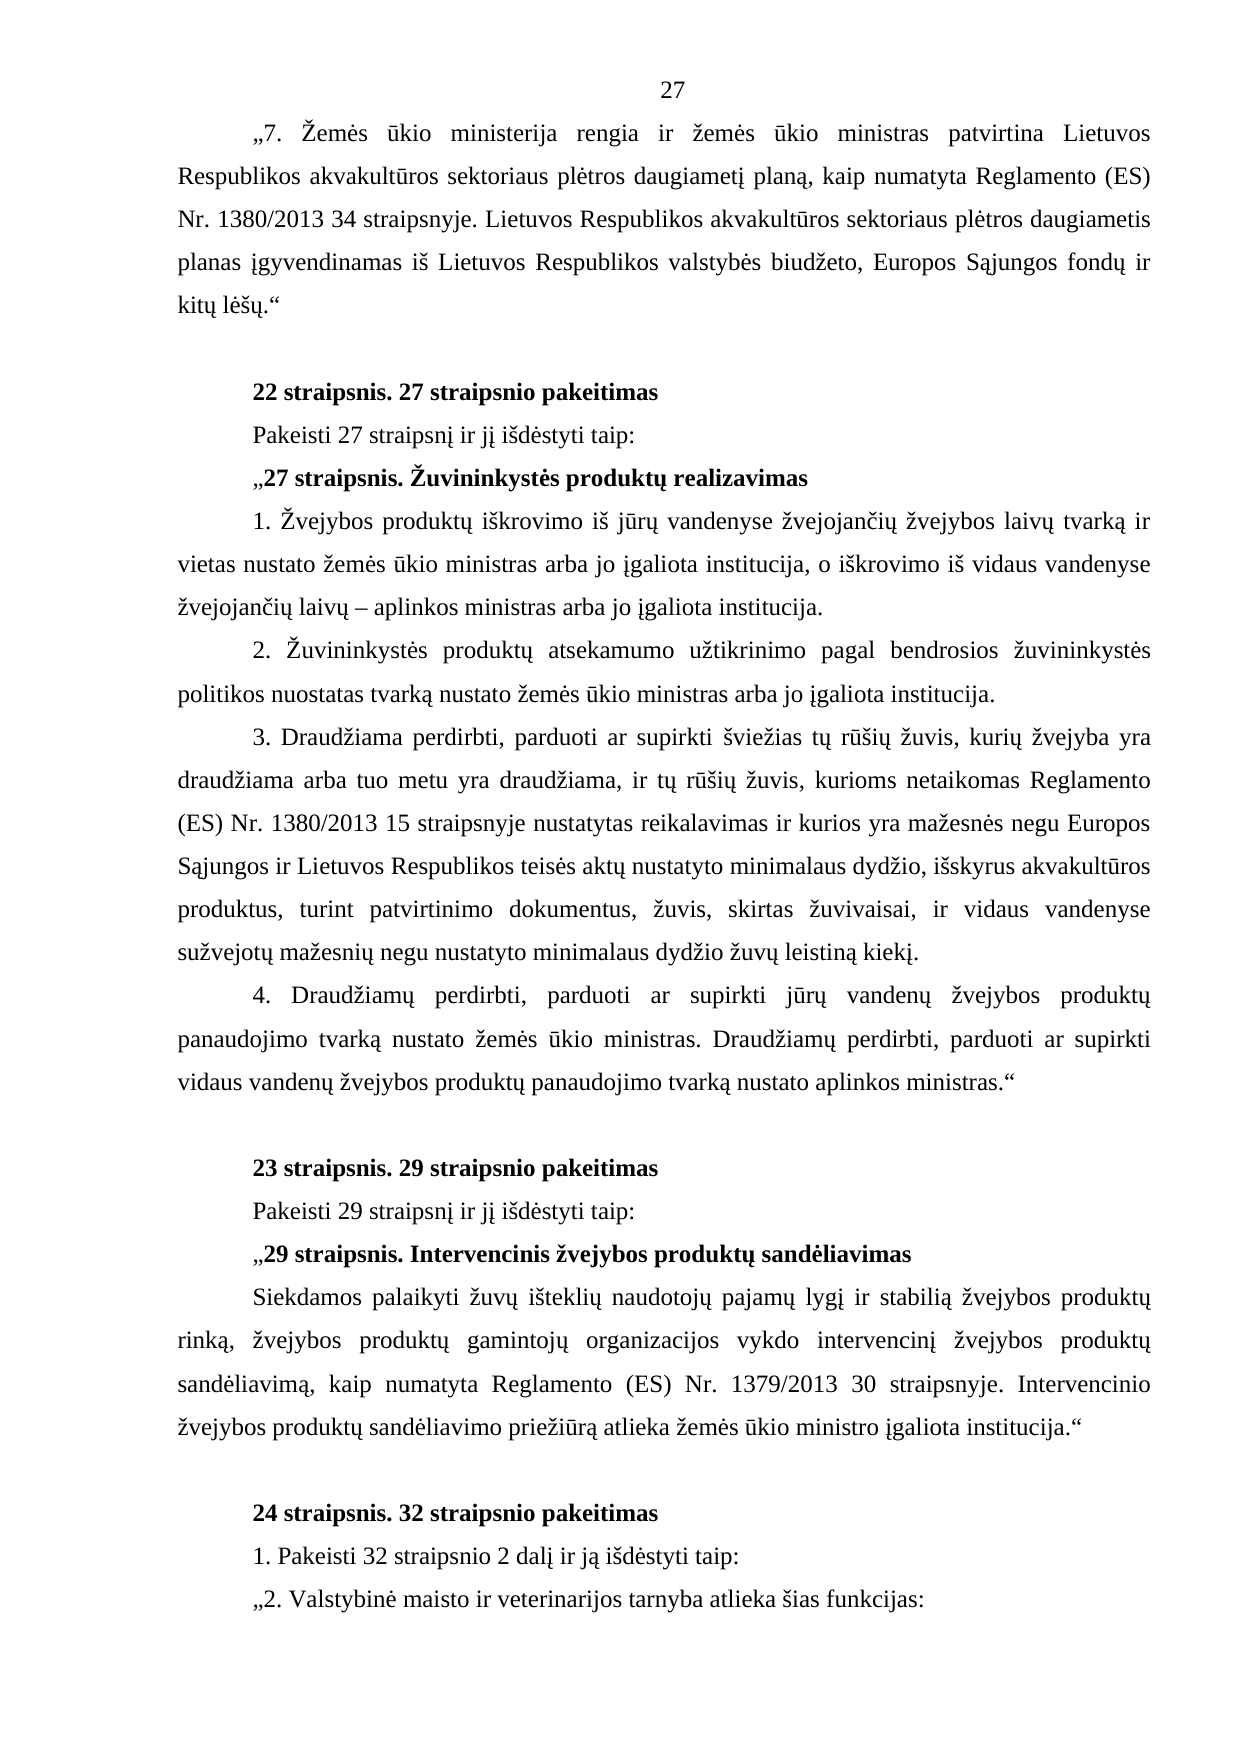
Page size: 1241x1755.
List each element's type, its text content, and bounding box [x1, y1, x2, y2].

text 23 straipsnis. 29 straipsnio pakeitimas [177, 1153, 1152, 1182]
text „2. Valstybinė maisto ir veterinarijos tarnyba atlieka šias funkcijas: [177, 1584, 1152, 1613]
text 2. Žuvininkystės produktų atsekamumo užtikrinimo pagal bendrosios žuvininkystės politikos nuostatas tvarką nustato žemės ūkio ministras arba jo įgaliota institucija. [177, 636, 1152, 707]
text 3. Draudžiama perdirbti, parduoti ar supirkti šviežias tų rūšių žuvis, kurių žvejyba yra draudžiama arba tuo metu yra draudžiama, ir tų rūšių žuvis, kurioms netaikomas Reglamento (ES) Nr. 1380/2013 15 straipsnyje nustatytas reikalavimas ir kurios yra mažesnės negu Europos Sąjungos ir Lietuvos Respublikos teisės aktų nustatyto minimalaus dydžio, išskyrus akvakultūros produktus, turint patvirtinimo dokumentus, žuvis, skirtas žuvivaisai, ir vidaus vandenyse sužvejotų mažesnių negu nustatyto minimalaus dydžio žuvų leistiną kiekį. [177, 722, 1152, 966]
text 4. Draudžiamų perdirbti, parduoti ar supirkti jūrų vandenų žvejybos produktų panaudojimo tvarką nustato žemės ūkio ministras. Draudžiamų perdirbti, parduoti ar supirkti vidaus vandenų žvejybos produktų panaudojimo tvarką nustato aplinkos ministras.“ [177, 981, 1152, 1096]
text Pakeisti 29 straipsnį ir jį išdėstyti taip: [177, 1196, 1152, 1225]
text 1. Žvejybos produktų iškrovimo iš jūrų vandenyse žvejojančių žvejybos laivų tvarką ir vietas nustato žemės ūkio ministras arba jo įgaliota institucija, o iškrovimo iš vidaus vandenyse žvejojančių laivų – aplinkos ministras arba jo įgaliota institucija. [177, 506, 1152, 621]
text „7. Žemės ūkio ministerija rengia ir žemės ūkio ministras patvirtina Lietuvos Respublikos akvakultūros sektoriaus plėtros daugiametį planą, kaip numatyta Reglamento (ES) Nr. 1380/2013 34 straipsnyje. Lietuvos Respublikos akvakultūros sektoriaus plėtros daugiametis planas įgyvendinamas iš Lietuvos Respublikos valstybės biudžeto, Europos Sąjungos fondų ir kitų lėšų.“ [177, 118, 1152, 319]
text 1. Pakeisti 32 straipsnio 2 dalį ir ją išdėstyti taip: [177, 1541, 1152, 1570]
text 22 straipsnis. 27 straipsnio pakeitimas [177, 377, 1152, 406]
text „29 straipsnis. Intervencinis žvejybos produktų sandėliavimas [177, 1239, 1152, 1268]
text „27 straipsnis. Žuvininkystės produktų realizavimas [177, 463, 1152, 492]
text Pakeisti 27 straipsnį ir jį išdėstyti taip: [177, 420, 1152, 449]
text Siekdamos palaikyti žuvų išteklių naudotojų pajamų lygį ir stabilią žvejybos produktų rinką, žvejybos produktų gamintojų organizacijos vykdo intervencinį žvejybos produktų sandėliavimą, kaip numatyta Reglamento (ES) Nr. 1379/2013 30 straipsnyje. Intervencinio žvejybos produktų sandėliavimo priežiūrą atlieka žemės ūkio ministro įgaliota institucija.“ [177, 1282, 1152, 1441]
text 24 straipsnis. 32 straipsnio pakeitimas [177, 1498, 1152, 1527]
